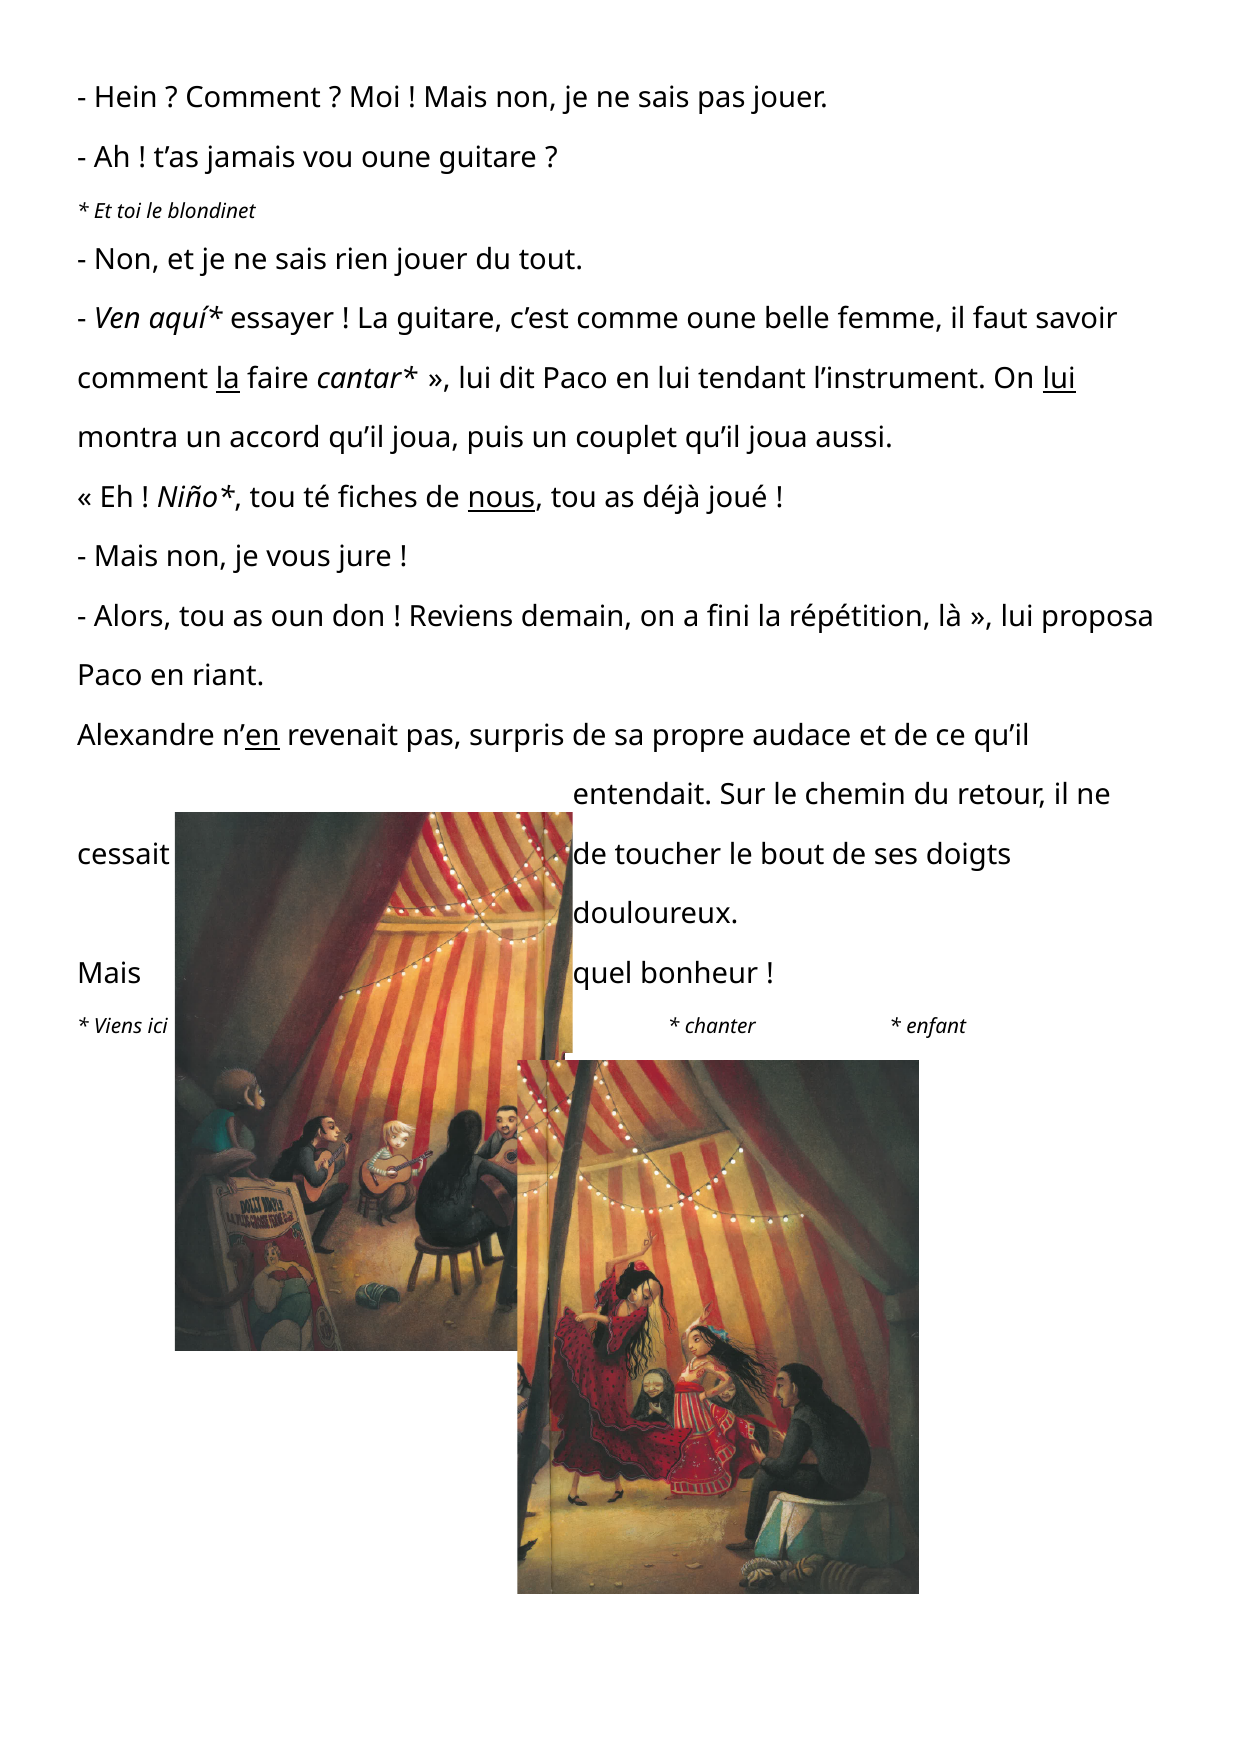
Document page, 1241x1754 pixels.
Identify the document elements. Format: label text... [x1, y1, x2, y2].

text - Mais non, je vous jure ! [77, 536, 1163, 575]
text - Hein ? Comment ? Moi ! Mais non, je ne sais pas jouer. [77, 77, 1163, 116]
text * Et toi le blondinet [77, 196, 1163, 224]
picture [174, 812, 919, 1594]
text Alexandre n’en revenait pas, surpris de sa propre audace et de ce qu’il entendait. Sur le chemin du retour, il ne cessait de toucher le bout de ses doigts douloureux. [77, 714, 1163, 932]
text * Viens ici [77, 1012, 174, 1040]
text - Ah ! t’as jamais vou oune guitare ? [77, 136, 1163, 176]
text * chanter * enfant [573, 1012, 1163, 1040]
text - Ven aquí* essayer ! La guitare, c’est comme oune belle femme, il faut savoir comment la faire cantar* », lui dit Paco en lui tendant l’instrument. On lui montra un accord qu’il joua, puis un couplet qu’il joua aussi. [77, 298, 1163, 456]
text quel bonheur ! [573, 952, 1163, 992]
text - Non, et je ne sais rien jouer du tout. [77, 238, 1163, 278]
text Mais [77, 952, 174, 992]
text - Alors, tou as oun don ! Reviens demain, on a fini la répétition, là », lui proposa Paco en riant. [77, 595, 1163, 694]
text « Eh ! Niño*, tou té fiches de nous, tou as déjà joué ! [77, 476, 1163, 516]
